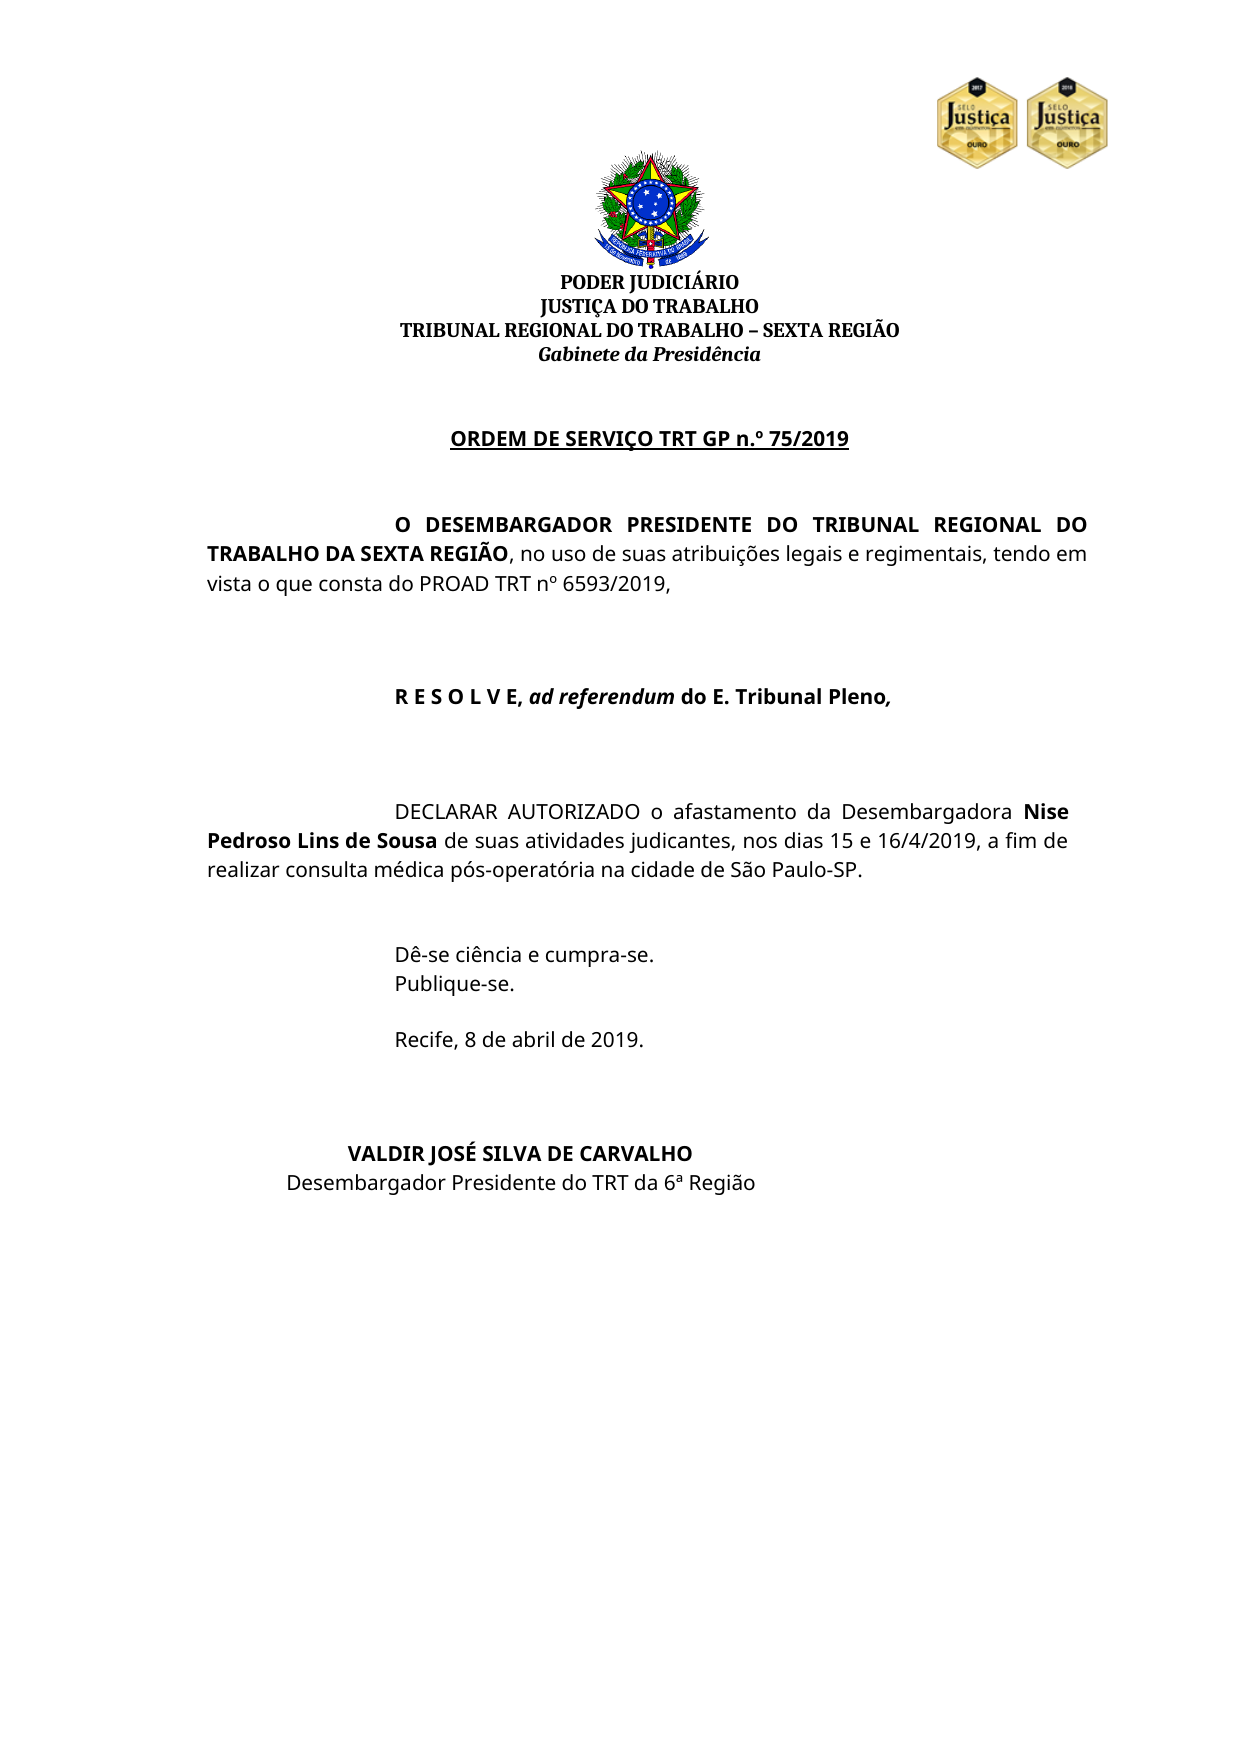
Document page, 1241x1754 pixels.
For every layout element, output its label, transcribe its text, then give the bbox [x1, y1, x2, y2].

text ORDEM DE SERVIÇO TRT GP n.º 75/2019 [207, 424, 1092, 452]
picture [937, 75, 1122, 176]
text Dê-se ciência e cumpra-se. [207, 940, 1092, 969]
picture [588, 147, 712, 271]
text O DESEMBARGADOR PRESIDENTE DO TRIBUNAL REGIONAL DO TRABALHO DA SEXTA REGIÃO, no uso de suas atribuições legais e regimentais, tendo em vista o que consta do PROAD TRT nº 6593/2019, [207, 509, 1088, 597]
text DECLARAR AUTORIZADO o afastamento da Desembargadora Nise Pedroso Lins de Sousa de suas atividades judicantes, nos dias 15 e 16/4/2019, a fim de realizar consulta médica pós-operatória na cidade de São Paulo-SP. [207, 796, 1069, 883]
text R E S O L V E, ad referendum do E. Tribunal Pleno, [207, 682, 1092, 711]
text PODER JUDICIÁRIO [207, 271, 1092, 295]
text TRIBUNAL REGIONAL DO TRABALHO – SEXTA REGIÃO [207, 319, 1092, 343]
text JUSTIÇA DO TRABALHO [207, 295, 1092, 319]
text Publique-se. [207, 969, 1092, 997]
text Desembargador Presidente do TRT da 6ª Região [151, 1168, 1088, 1196]
text Gabinete da Presidência [207, 343, 1092, 367]
text Recife, 8 de abril de 2019. [207, 1026, 1092, 1054]
text VALDIR JOSÉ SILVA DE CARVALHO [207, 1139, 1002, 1168]
